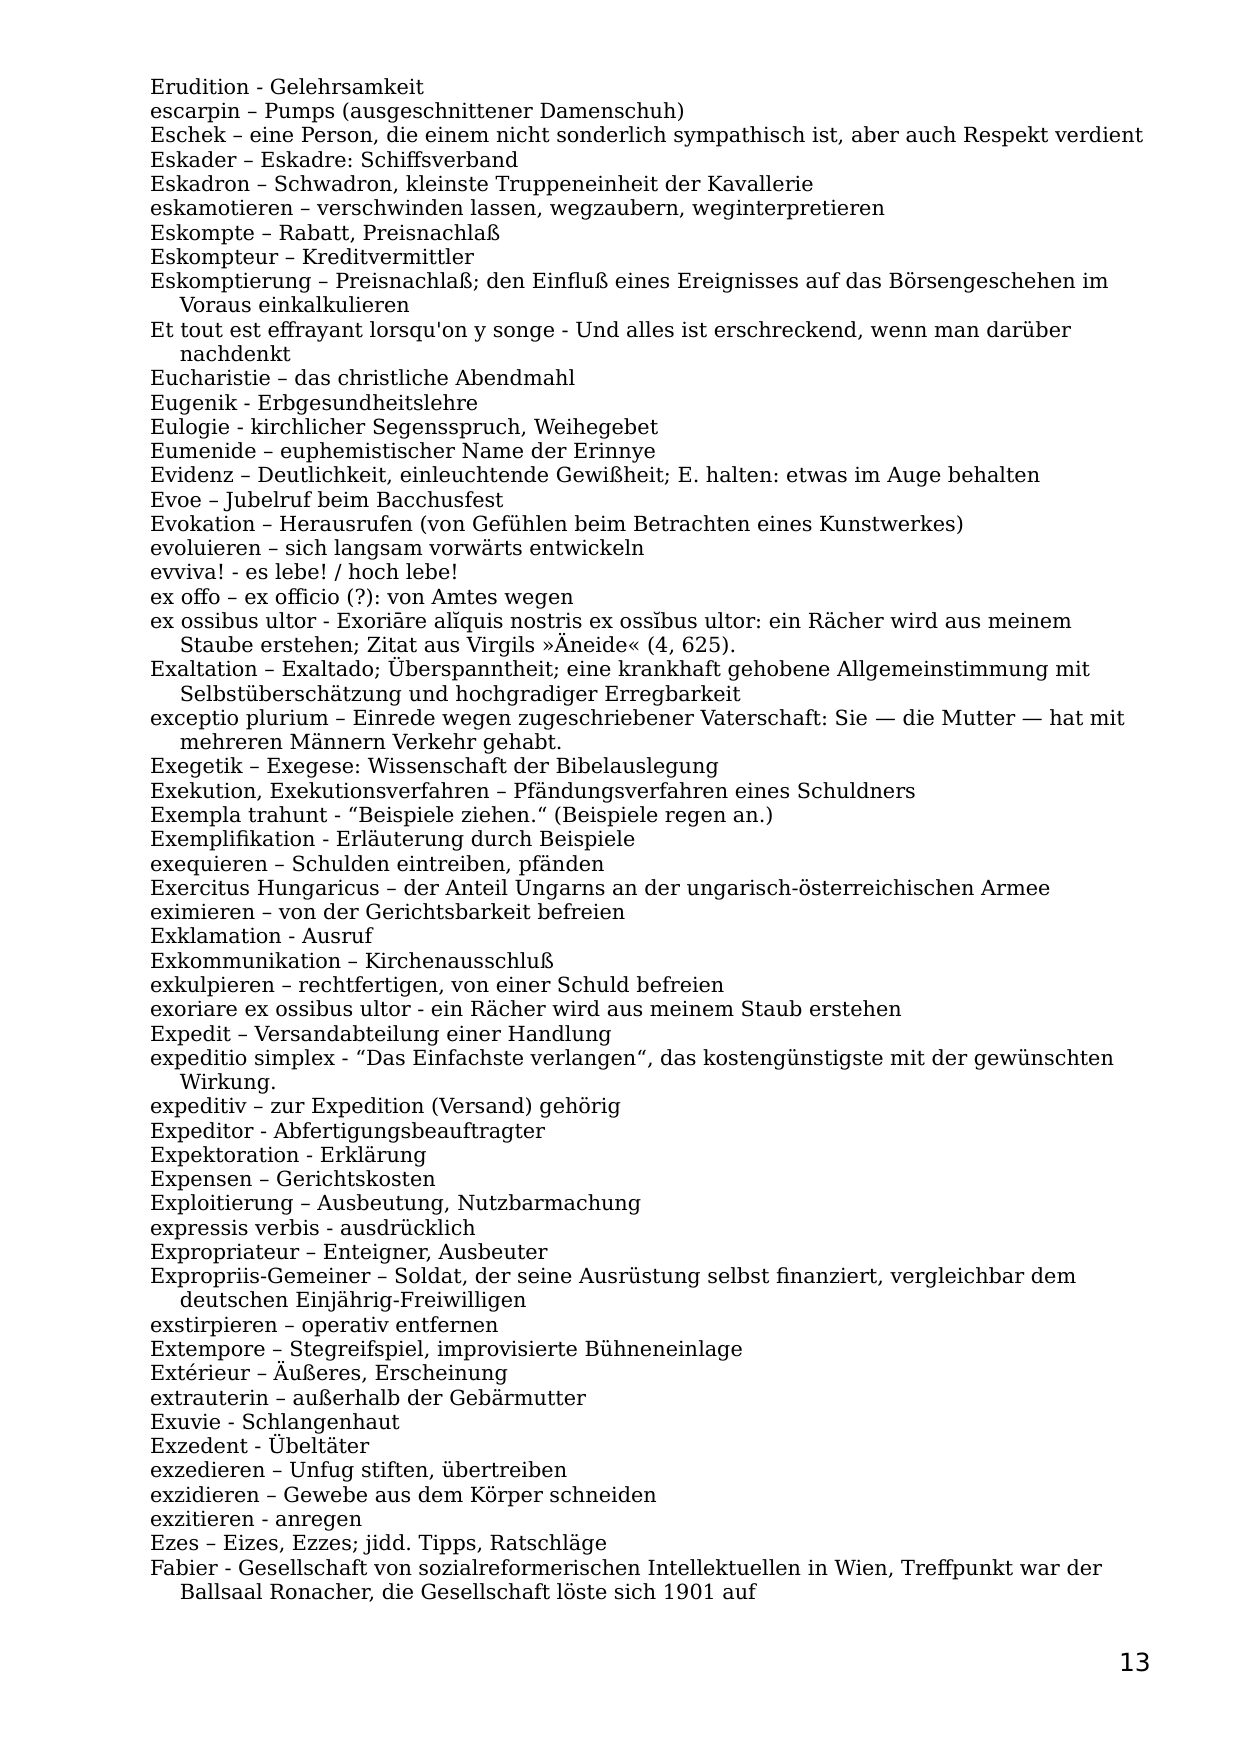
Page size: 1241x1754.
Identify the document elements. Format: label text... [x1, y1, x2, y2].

text expeditio simplex - “Das Einfachste verlangen“, das kostengünstigste mit der gewünschten Wirkung. [150, 1046, 1151, 1094]
text Expeditor - Abfertigungsbeauftragter [150, 1119, 1151, 1143]
text exzedieren – Unfug stiften, übertreiben [150, 1458, 1151, 1483]
text Eulogie - kirchlicher Segensspruch, Weihegebet [150, 415, 1151, 439]
text ex ossibus ultor - Exoriāre alĭquis nostris ex ossĭbus ultor: ein Rächer wird aus meinem Staube erstehen; Zitat aus Virgils »Äneide« (4, 625). [150, 609, 1151, 657]
text eskamotieren – verschwinden lassen, wegzaubern, weginterpretieren [150, 196, 1151, 221]
text Eumenide – euphemistischer Name der Erinnye [150, 439, 1151, 463]
text Expropriis-Gemeiner – Soldat, der seine Ausrüstung selbst finanziert, vergleichbar dem deutschen Einjährig-Freiwilligen [150, 1264, 1151, 1313]
text exequieren – Schulden eintreiben, pfänden [150, 852, 1151, 876]
text Eschek – eine Person, die einem nicht sonderlich sympathisch ist, aber auch Respekt verdient [150, 123, 1151, 148]
text eximieren – von der Gerichtsbarkeit befreien [150, 900, 1151, 924]
text Expropriateur – Enteigner, Ausbeuter [150, 1240, 1151, 1264]
text extrauterin – außerhalb der Gebärmutter [150, 1386, 1151, 1410]
text exoriare ex ossibus ultor - ein Rächer wird aus meinem Staub erstehen [150, 997, 1151, 1022]
text evoluieren – sich langsam vorwärts entwickeln [150, 536, 1151, 560]
text Evokation – Herausrufen (von Gefühlen beim Betrachten eines Kunstwerkes) [150, 512, 1151, 536]
text exkulpieren – rechtfertigen, von einer Schuld befreien [150, 973, 1151, 997]
text Et tout est effrayant lorsqu'on y songe - Und alles ist erschreckend, wenn man darüber nachdenkt [150, 318, 1151, 366]
text Eskomptierung – Preisnachlaß; den Einfluß eines Ereignisses auf das Börsengeschehen im Voraus einkalkulieren [150, 269, 1151, 318]
text Ezes – Eizes, Ezzes; jidd. Tipps, Ratschläge [150, 1531, 1151, 1556]
text exstirpieren – operativ entfernen [150, 1313, 1151, 1337]
text Erudition - Gelehrsamkeit [150, 75, 1151, 99]
text Expensen – Gerichtskosten [150, 1167, 1151, 1191]
text Expedit – Versandabteilung einer Handlung [150, 1022, 1151, 1046]
text Expektoration - Erklärung [150, 1143, 1151, 1167]
text Eugenik - Erbgesundheitslehre [150, 391, 1151, 415]
text Exaltation – Exaltado; Überspanntheit; eine krankhaft gehobene Allgemeinstimmung mit Selbstüberschätzung und hochgradiger Erregbarkeit [150, 657, 1151, 706]
text expressis verbis - ausdrücklich [150, 1216, 1151, 1240]
text Eskompte – Rabatt, Preisnachlaß [150, 221, 1151, 245]
text Exzedent - Übeltäter [150, 1434, 1151, 1458]
text Extempore – Stegreifspiel, improvisierte Bühneneinlage [150, 1337, 1151, 1361]
text expeditiv – zur Expedition (Versand) gehörig [150, 1094, 1151, 1119]
text Evidenz – Deutlichkeit, einleuchtende Gewißheit; E. halten: etwas im Auge behalten [150, 463, 1151, 488]
text exzidieren – Gewebe aus dem Körper schneiden [150, 1483, 1151, 1507]
text exceptio plurium – Einrede wegen zugeschriebener Vaterschaft: Sie — die Mutter — hat mit mehreren Männern Verkehr gehabt. [150, 706, 1151, 754]
text escarpin – Pumps (ausgeschnittener Damenschuh) [150, 99, 1151, 123]
text ex offo – ex officio (?): von Amtes wegen [150, 585, 1151, 609]
text Exercitus Hungaricus – der Anteil Ungarns an der ungarisch-österreichischen Armee [150, 876, 1151, 900]
text Exuvie - Schlangenhaut [150, 1410, 1151, 1434]
text Exegetik – Exegese: Wissenschaft der Bibelauslegung [150, 754, 1151, 779]
text exzitieren - anregen [150, 1507, 1151, 1531]
text Extérieur – Äußeres, Erscheinung [150, 1361, 1151, 1386]
text Exekution, Exekutionsverfahren – Pfändungsverfahren eines Schuldners [150, 779, 1151, 803]
text Exempla trahunt - “Beispiele ziehen.“ (Beispiele regen an.) [150, 803, 1151, 827]
text Eskadron – Schwadron, kleinste Truppeneinheit der Kavallerie [150, 172, 1151, 196]
text Eskader – Eskadre: Schiffsverband [150, 148, 1151, 172]
text Exemplifikation - Erläuterung durch Beispiele [150, 827, 1151, 852]
text Fabier - Gesellschaft von sozialreformerischen Intellektuellen in Wien, Treffpunkt war der Ballsaal Ronacher, die Gesellschaft löste sich 1901 auf [150, 1556, 1151, 1604]
text evviva! - es lebe! / hoch lebe! [150, 560, 1151, 585]
text Exploitierung – Ausbeutung, Nutzbarmachung [150, 1191, 1151, 1216]
text Evoe – Jubelruf beim Bacchusfest [150, 488, 1151, 512]
text Exkommunikation – Kirchenausschluß [150, 949, 1151, 973]
text Eskompteur – Kreditvermittler [150, 245, 1151, 269]
text Exklamation - Ausruf [150, 924, 1151, 949]
text Eucharistie – das christliche Abendmahl [150, 366, 1151, 391]
